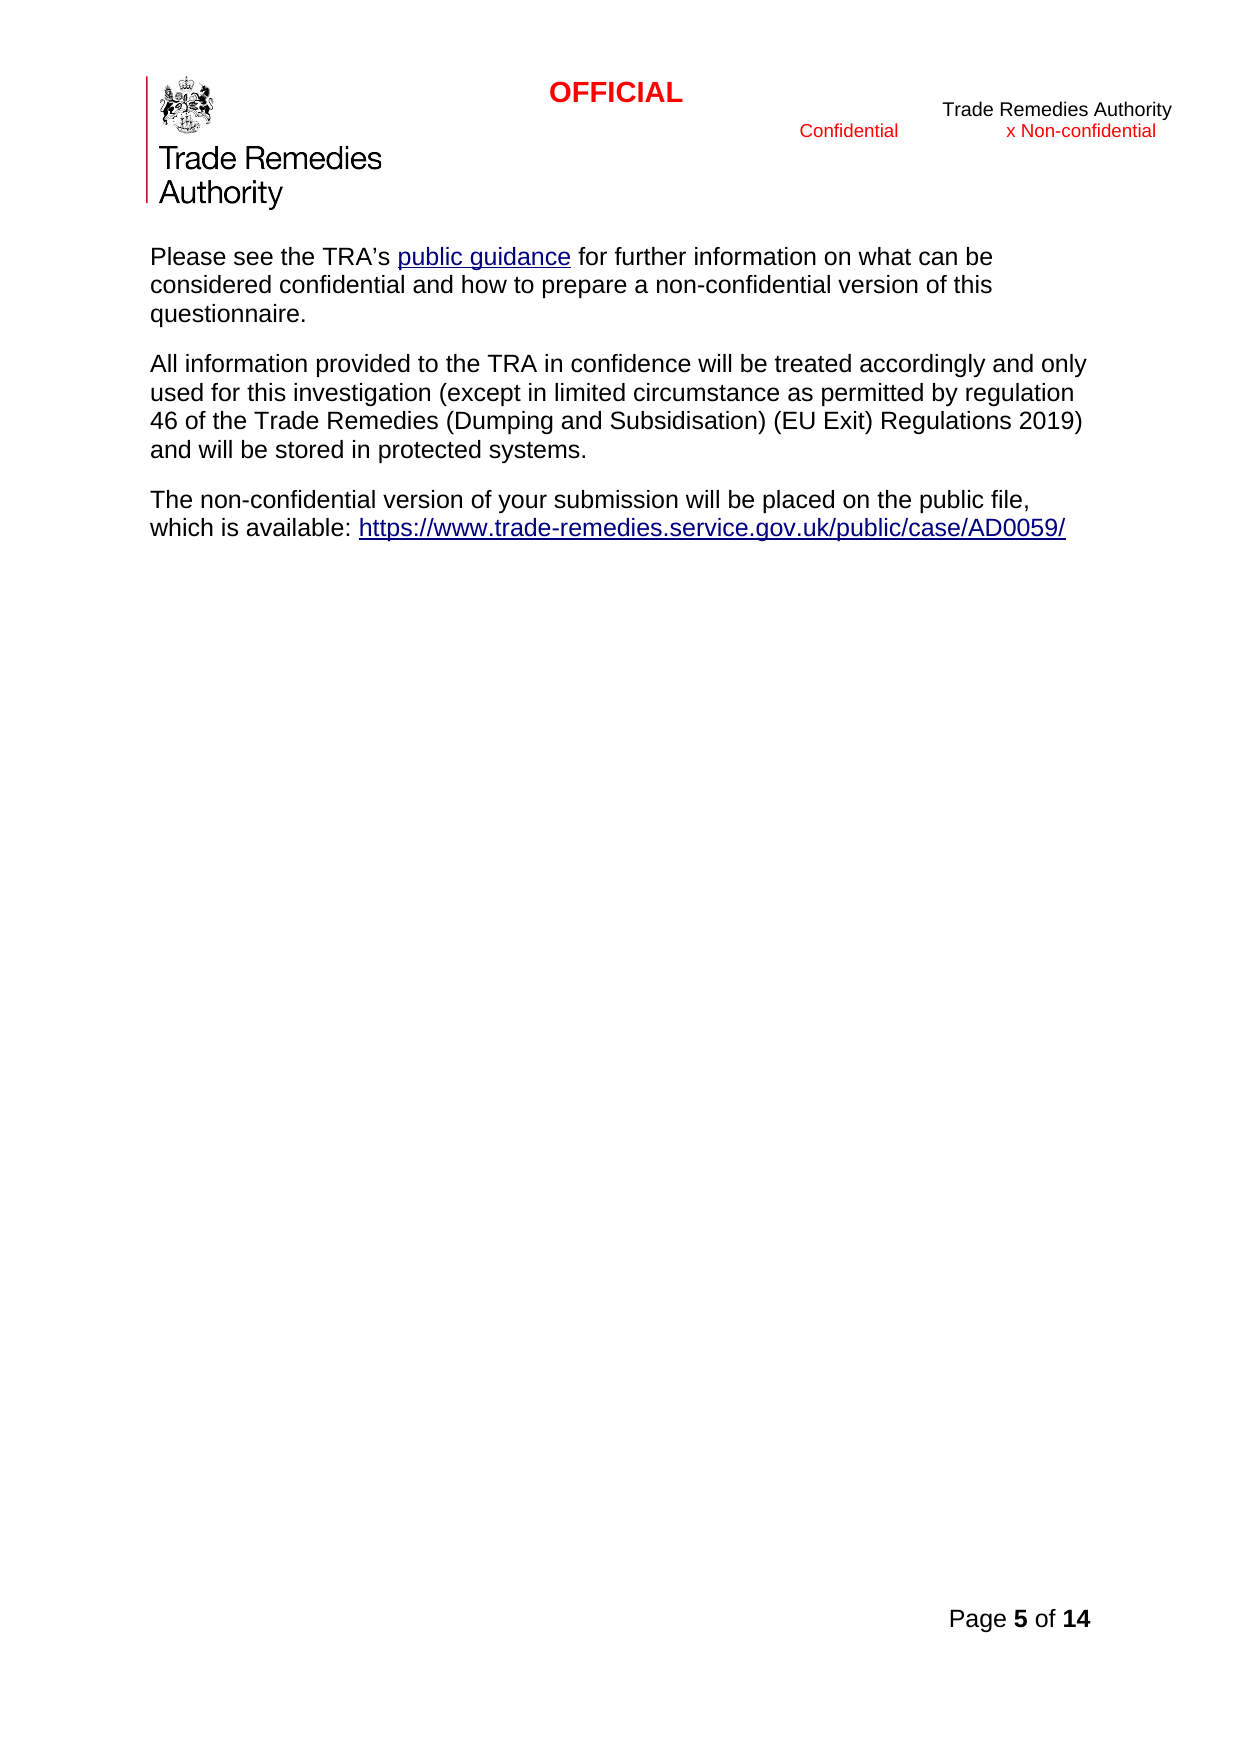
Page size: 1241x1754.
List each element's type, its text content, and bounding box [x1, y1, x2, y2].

text Please see the TRA’s public guidance for further information on what can be considered confidential and how to prepare a non-confidential version of this questionnaire. [150, 242, 1090, 328]
text All information provided to the TRA in confidence will be treated accordingly and only used for this investigation (except in limited circumstance as permitted by regulation 46 of the Trade Remedies (Dumping and Subsidisation) (EU Exit) Regulations 2019) and will be stored in protected systems. [150, 349, 1090, 464]
text The non-confidential version of your submission will be placed on the public file, which is available: https://www.trade-remedies.service.gov.uk/public/case/AD0059/ [150, 484, 1090, 542]
